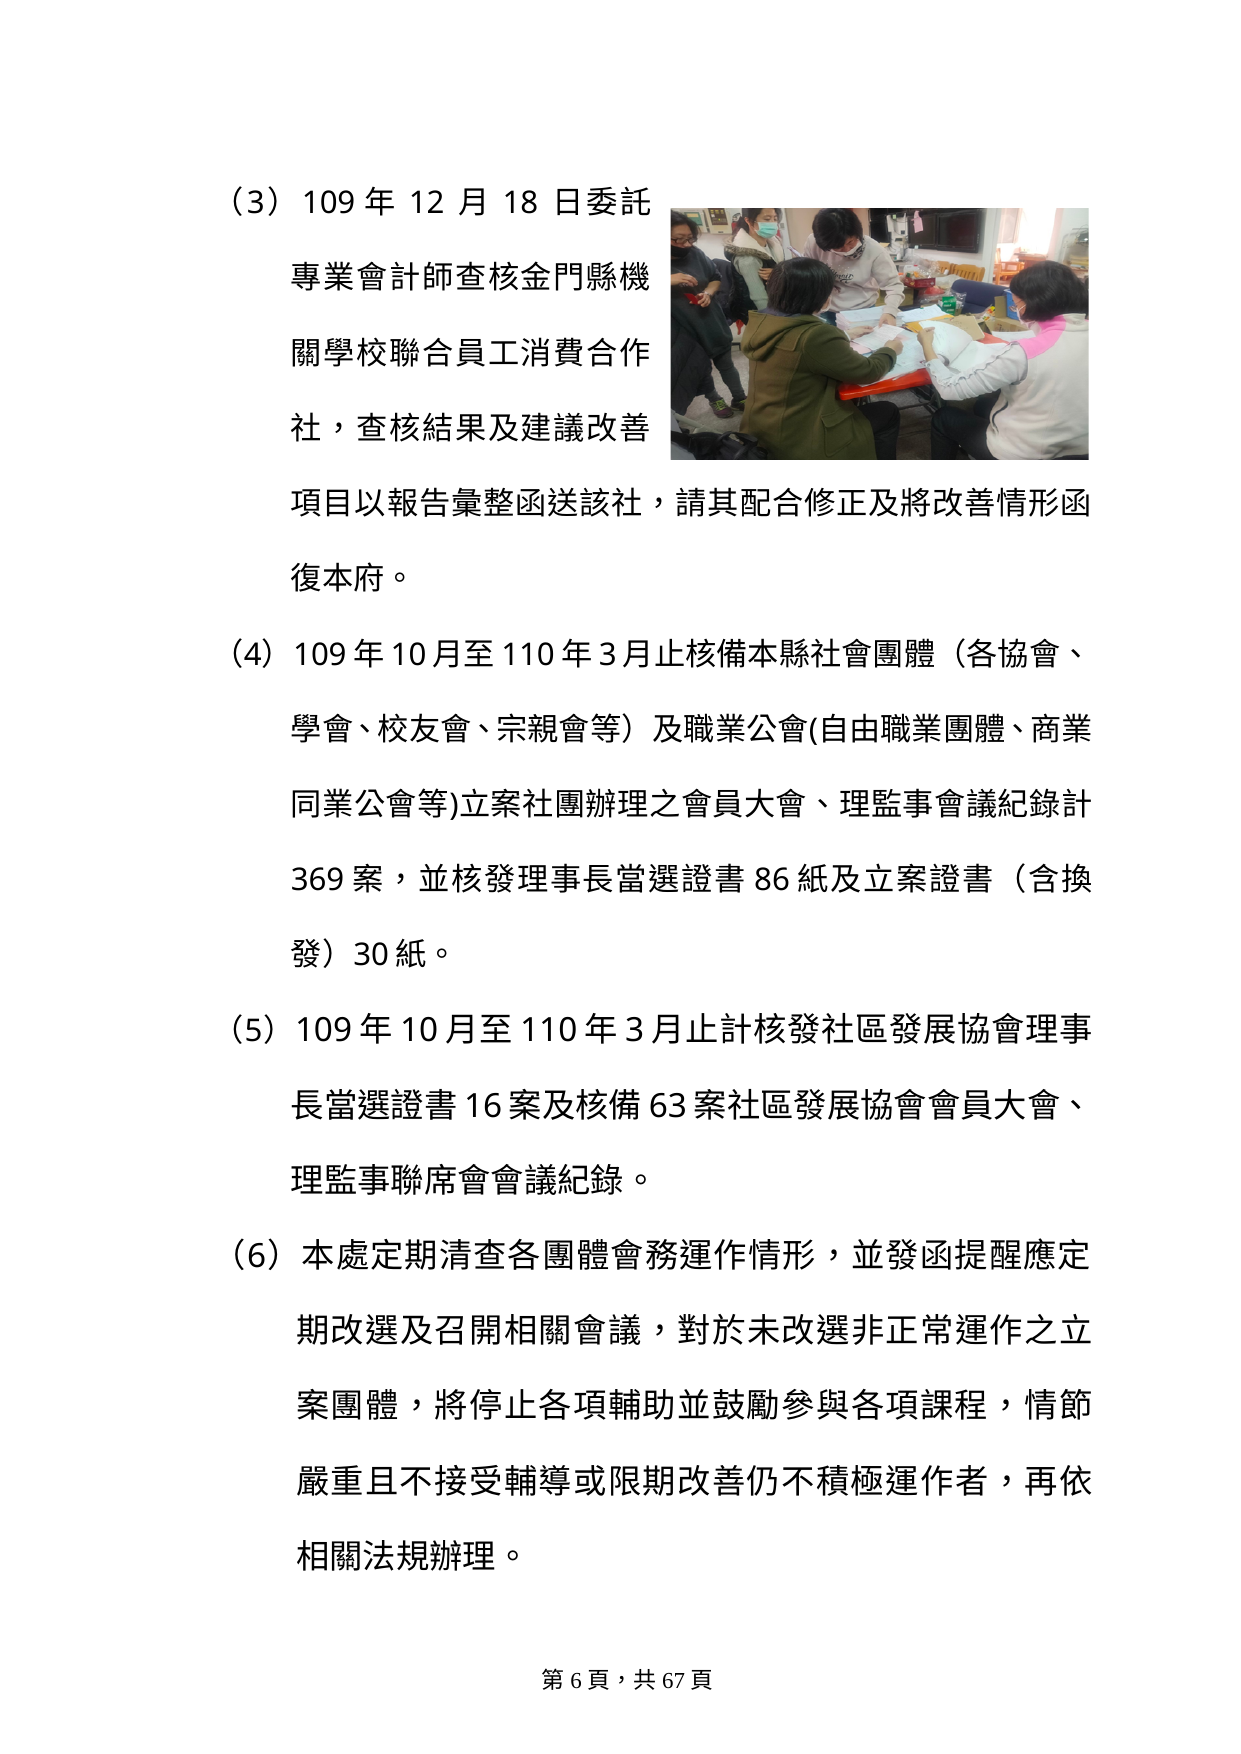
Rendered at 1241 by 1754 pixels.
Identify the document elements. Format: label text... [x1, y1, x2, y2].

text （4）109年10月至110年3月止核備本縣社會團體（各協會、學會、校友會、宗親會等）及職業公會(自由職業團體、商業同業公會等)立案社團辦理之會員大會、理監事會議紀錄計369案，並核發理事長當選證書86紙及立案證書（含換發）30紙。 [212, 614, 1092, 990]
text （3）109年 12 月 18 日委託專業會計師查核金門縣機關學校聯合員工消費合作社，查核結果及建議改善項目以報告彙整函送該社，請其配合修正及將改善情形函復本府。 [212, 162, 1092, 614]
text （6）本處定期清查各團體會務運作情形，並發函提醒應定期改選及召開相關會議，對於未改選非正常運作之立案團體，將停止各項輔助並鼓勵參與各項課程，情節嚴重且不接受輔導或限期改善仍不積極運作者，再依相關法規辦理。 [212, 1215, 1092, 1591]
picture [671, 208, 1089, 460]
text （5）109年10月至110年3月止計核發社區發展協會理事長當選證書16案及核備63案社區發展協會會員大會、理監事聯席會會議紀錄。 [212, 990, 1092, 1215]
